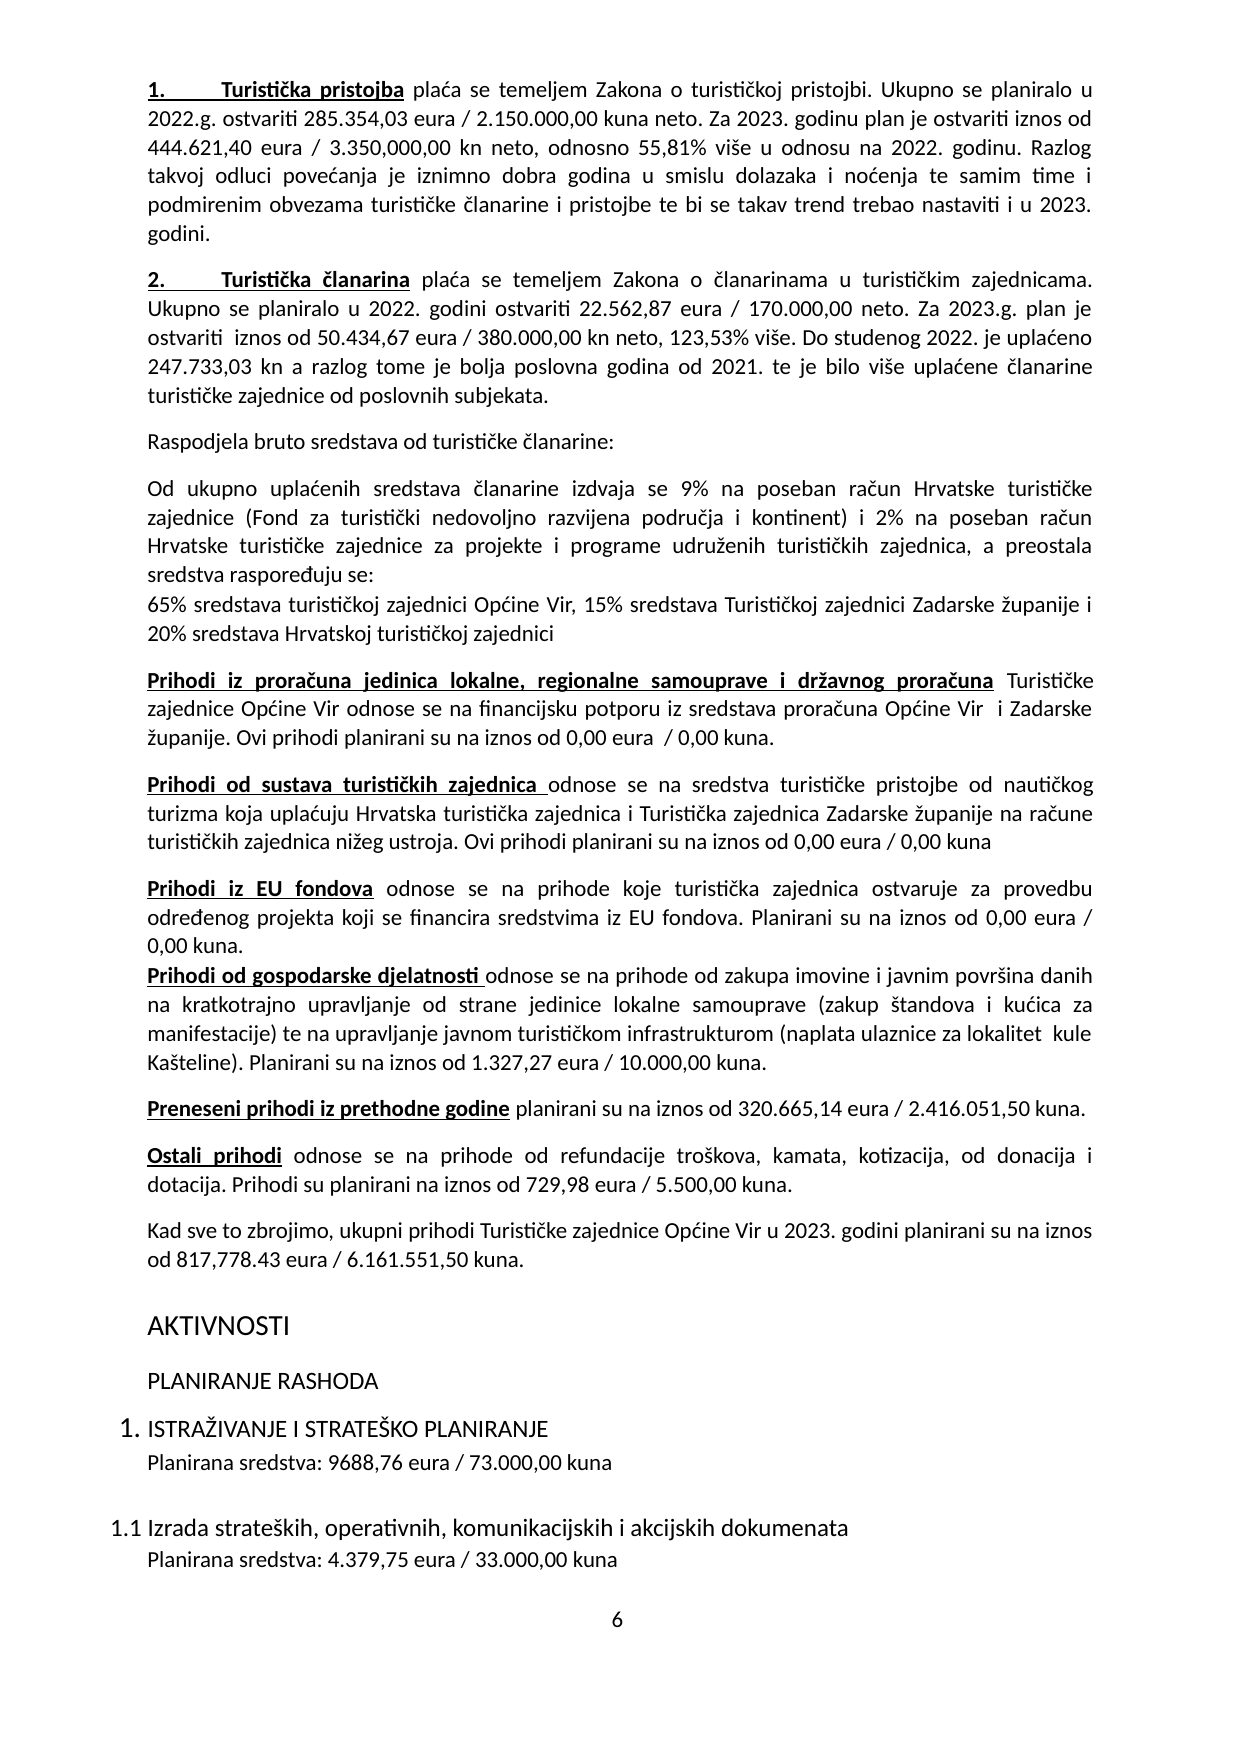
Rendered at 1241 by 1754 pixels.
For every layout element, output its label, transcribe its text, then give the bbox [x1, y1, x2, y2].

text Raspodjela bruto sredstava od turističke članarine: [147, 427, 1094, 455]
list ISTRAŽIVANJE I STRATEŠKO PLANIRANJE [119, 1409, 1005, 1445]
list Turistička članarina plaća se temeljem Zakona o članarinama u turističkim zajednicama. Ukupno se planiralo u 2022. godini ostvariti 22.562,87 eura / 170.000,00 neto. Za 2023.g. plan je ostvariti iznos od 50.434,67 eura / 380.000,00 kn neto, 123,53% više. Do studenog 2022. je uplaćeno 247.733,03 kn a razlog tome je bolja poslovna godina od 2021. te je bilo više uplaćene članarine turističke zajednice od poslovnih subjekata. [147, 266, 1094, 409]
text Kad sve to zbrojimo, ukupni prihodi Turističke zajednice Općine Vir u 2023. godini planirani su na iznos od 817,778.43 eura / 6.161.551,50 kuna. [147, 1217, 1094, 1273]
text Planirana sredstva: 4.379,75 eura / 33.000,00 kuna [147, 1545, 1094, 1573]
text Prihodi iz EU fondova odnose se na prihode koje turistička zajednica ostvaruje za provedbu određenog projekta koji se financira sredstvima iz EU fondova. Planirani su na iznos od 0,00 eura / 0,00 kuna. [147, 874, 1094, 959]
text Ostali prihodi odnose se na prihode od refundacije troškova, kamata, kotizacija, od donacija i dotacija. Prihodi su planirani na iznos od 729,98 eura / 5.500,00 kuna. [147, 1141, 1094, 1198]
list Izrada strateških, operativnih, komunikacijskih i akcijskih dokumenata [110, 1512, 1005, 1543]
text Prihodi od sustava turističkih zajednica odnose se na sredstva turističke pristojbe od nautičkog turizma koja uplaćuju Hrvatska turistička zajednica i Turistička zajednica Zadarske županije na račune turističkih zajednica nižeg ustroja. Ovi prihodi planirani su na iznos od 0,00 eura / 0,00 kuna [147, 770, 1094, 856]
text PLANIRANJE RASHODA [147, 1365, 1005, 1396]
subtitle AKTIVNOSTI [147, 1307, 1240, 1342]
list Turistička pristojba plaća se temeljem Zakona o turističkoj pristojbi. Ukupno se planiralo u 2022.g. ostvariti 285.354,03 eura / 2.150.000,00 kuna neto. Za 2023. godinu plan je ostvariti iznos od 444.621,40 eura / 3.350,000,00 kn neto, odnosno 55,81% više u odnosu na 2022. godinu. Razlog takvoj odluci povećanja je iznimno dobra godina u smislu dolazaka i noćenja te samim time i podmirenim obvezama turističke članarine i pristojbe te bi se takav trend trebao nastaviti i u 2023. godini. [147, 75, 1094, 247]
text Planirana sredstva: 9688,76 eura / 73.000,00 kuna [147, 1448, 1094, 1476]
text Od ukupno uplaćenih sredstava članarine izdvaja se 9% na poseban račun Hrvatske turističke zajednice (Fond za turistički nedovoljno razvijena područja i kontinent) i 2% na poseban račun Hrvatske turističke zajednice za projekte i programe udruženih turističkih zajednica, a preostala sredstva raspoređuju se: [147, 474, 1094, 588]
text Prihodi iz proračuna jedinica lokalne, regionalne samouprave i državnog proračuna Turističke zajednice Općine Vir odnose se na financijsku potporu iz sredstava proračuna Općine Vir i Zadarske županije. Ovi prihodi planirani su na iznos od 0,00 eura / 0,00 kuna. [147, 666, 1094, 751]
text Prihodi od gospodarske djelatnosti odnose se na prihode od zakupa imovine i javnim površina danih na kratkotrajno upravljanje od strane jedinice lokalne samouprave (zakup štandova i kućica za manifestacije) te na upravljanje javnom turističkom infrastrukturom (naplata ulaznice za lokalitet kule Kašteline). Planirani su na iznos od 1.327,27 eura / 10.000,00 kuna. [147, 962, 1094, 1076]
text Preneseni prihodi iz prethodne godine planirani su na iznos od 320.665,14 eura / 2.416.051,50 kuna. [147, 1094, 1094, 1122]
text 65% sredstava turističkoj zajednici Općine Vir, 15% sredstava Turističkoj zajednici Zadarske županije i 20% sredstava Hrvatskoj turističkoj zajednici [147, 591, 1094, 647]
